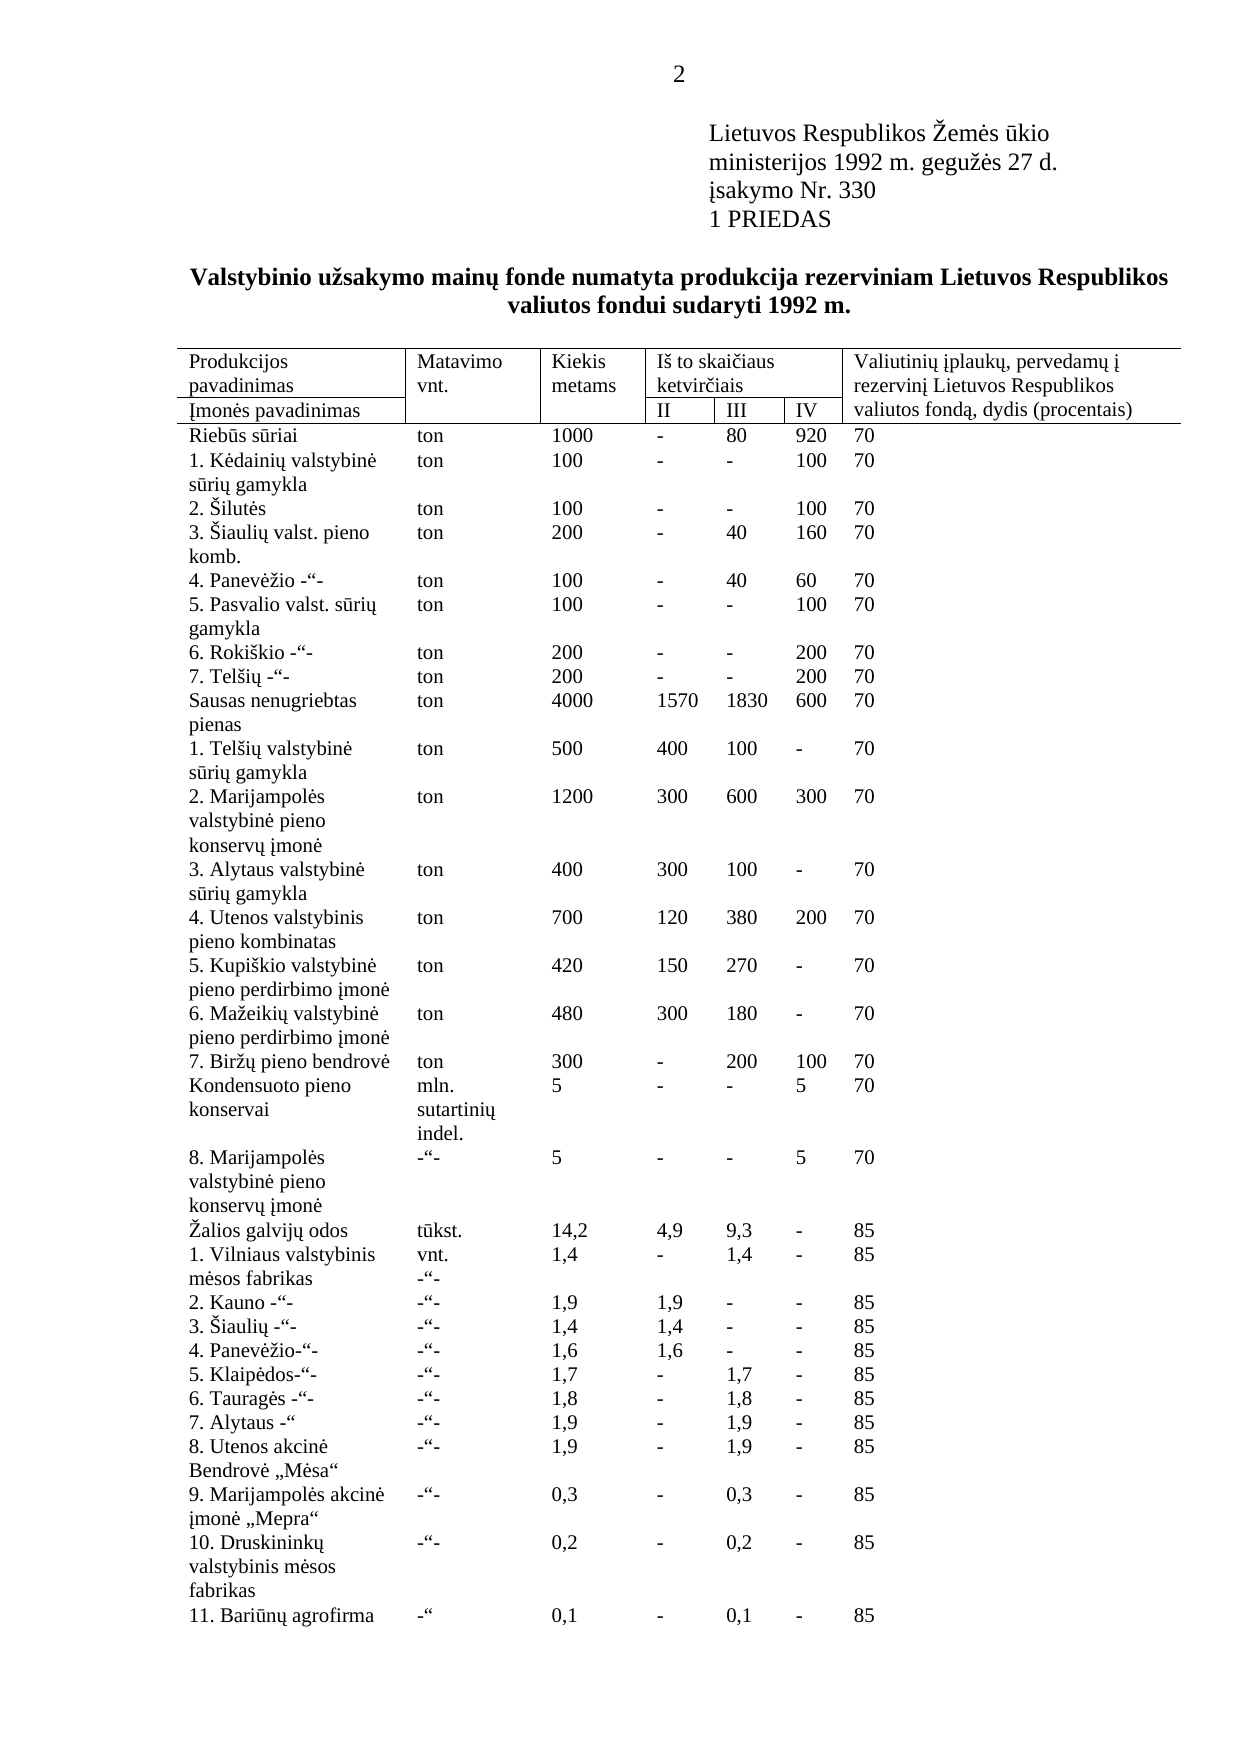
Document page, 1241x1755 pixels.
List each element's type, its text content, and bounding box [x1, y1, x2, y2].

table_cell 100 [715, 857, 784, 905]
table_cell - [645, 592, 715, 640]
table_cell 1830 [715, 688, 784, 736]
table_cell - [645, 1049, 715, 1073]
table_cell 100 [540, 592, 645, 640]
table_cell mln. sutartinių indel. [406, 1073, 540, 1145]
table_cell 300 [645, 784, 715, 857]
table_cell 85 [843, 1218, 1181, 1242]
table_cell - [645, 1073, 715, 1145]
table_cell 4,9 [645, 1218, 715, 1242]
table_cell 300 [540, 1049, 645, 1073]
table_cell - [715, 496, 784, 520]
table_header Produkcijos pavadinimas [177, 349, 405, 397]
table_cell 480 [540, 1001, 645, 1049]
table_cell 2. Šilutės [177, 496, 406, 520]
table_cell 5. Pasvalio valst. sūrių gamykla [177, 592, 406, 640]
table_cell -“- [406, 1410, 540, 1434]
table_cell - [715, 1073, 784, 1145]
table_cell 70 [843, 736, 1181, 784]
table_cell 85 [843, 1338, 1181, 1362]
text 1 PRIEDAS [177, 204, 1181, 233]
table_cell Įmonės pavadinimas [177, 398, 405, 422]
table_cell 1200 [540, 784, 645, 857]
table_cell 6. Tauragės -“- [177, 1386, 406, 1410]
table_cell ton [406, 1049, 540, 1073]
table_cell 5 [784, 1073, 842, 1145]
table_cell 85 [843, 1434, 1181, 1482]
text Valstybinio užsakymo mainų fonde numatyta produkcija rezerviniam Lietuvos Respublikos valiutos fondui sudaryti 1992 m. [177, 262, 1181, 319]
table_cell Kondensuoto pieno konservai [177, 1073, 406, 1145]
table_cell 70 [843, 568, 1181, 592]
table_cell ton [406, 592, 540, 640]
table_cell 3. Šiaulių valst. pieno komb. [177, 520, 406, 568]
table_cell 6. Mažeikių valstybinė pieno perdirbimo įmonė [177, 1001, 406, 1049]
table_cell 420 [540, 953, 645, 1001]
table_cell 4. Utenos valstybinis pieno kombinatas [177, 905, 406, 953]
table_cell - [784, 1338, 842, 1362]
table_cell Sausas nenugriebtas pienas [177, 688, 406, 736]
table_cell 1,6 [645, 1338, 715, 1362]
table_cell ton [406, 905, 540, 953]
table_cell 300 [645, 857, 715, 905]
table_cell - [784, 1218, 842, 1242]
table_header Kiekis metams [541, 349, 645, 422]
table_cell 100 [540, 448, 645, 496]
table_cell 600 [784, 688, 842, 736]
table_cell 85 [843, 1386, 1181, 1410]
table_cell - [645, 520, 715, 568]
table_cell 60 [784, 568, 842, 592]
table_cell 70 [843, 424, 1181, 447]
table_cell 0,2 [540, 1530, 645, 1602]
table_cell 5 [784, 1145, 842, 1217]
table_cell 400 [645, 736, 715, 784]
table_cell 1. Telšių valstybinė sūrių gamykla [177, 736, 406, 784]
table_cell 1. Vilniaus valstybinis mėsos fabrikas [177, 1242, 406, 1290]
table_cell - [645, 1386, 715, 1410]
table_cell -“- [406, 1338, 540, 1362]
table_cell 7. Telšių -“- [177, 664, 406, 688]
table_cell - [784, 1530, 842, 1602]
table_cell - [784, 736, 842, 784]
table_cell 0,1 [715, 1603, 784, 1627]
table_cell -“- [406, 1386, 540, 1410]
table_header Iš to skaičiaus ketvirčiais [646, 349, 842, 397]
table_cell 1,8 [540, 1386, 645, 1410]
table_cell 10. Druskininkų valstybinis mėsos fabrikas [177, 1530, 406, 1602]
table_cell 85 [843, 1242, 1181, 1290]
table_cell 380 [715, 905, 784, 953]
table_cell - [645, 1603, 715, 1627]
table_cell - [715, 1314, 784, 1338]
table_cell ton [406, 857, 540, 905]
table_cell 14,2 [540, 1218, 645, 1242]
table_cell 400 [540, 857, 645, 905]
table_cell 160 [784, 520, 842, 568]
table_cell 85 [843, 1290, 1181, 1314]
table_cell Riebūs sūriai [177, 424, 406, 447]
table_cell - [645, 1530, 715, 1602]
table_cell 70 [843, 1001, 1181, 1049]
table_cell 1,9 [715, 1410, 784, 1434]
table_header Valiutinių įplaukų, pervedamų į rezervinį Lietuvos Respublikos valiutos fondą, dydis (procentais) [843, 349, 1181, 422]
table_cell 40 [715, 520, 784, 568]
table_cell 2. Kauno -“- [177, 1290, 406, 1314]
table_cell 1,9 [715, 1434, 784, 1482]
table_cell 1,4 [540, 1242, 645, 1290]
table_cell - [784, 1290, 842, 1314]
table_cell 100 [715, 736, 784, 784]
table_cell 85 [843, 1410, 1181, 1434]
table_cell 70 [843, 496, 1181, 520]
table_cell 7. Alytaus -“ [177, 1410, 406, 1434]
table_cell 200 [784, 905, 842, 953]
table_cell 85 [843, 1482, 1181, 1530]
table_cell 200 [784, 640, 842, 664]
table_header Matavimo vnt. [406, 349, 540, 422]
table_cell 70 [843, 520, 1181, 568]
table_cell - [784, 857, 842, 905]
table_cell 100 [784, 592, 842, 640]
table_cell ton [406, 953, 540, 1001]
table_cell tūkst. [406, 1218, 540, 1242]
table_cell 1,9 [645, 1290, 715, 1314]
table_cell - [715, 448, 784, 496]
table_cell - [784, 1482, 842, 1530]
table_cell - [645, 1434, 715, 1482]
table_cell 180 [715, 1001, 784, 1049]
table_cell -“- [406, 1434, 540, 1482]
table_cell - [645, 1410, 715, 1434]
table_cell 1,4 [645, 1314, 715, 1338]
table_cell 6. Rokiškio -“- [177, 640, 406, 664]
table_cell - [645, 568, 715, 592]
table_cell - [715, 664, 784, 688]
table_cell 1,6 [540, 1338, 645, 1362]
table_cell - [645, 1145, 715, 1217]
table_cell 0,1 [540, 1603, 645, 1627]
table_cell 200 [715, 1049, 784, 1073]
table_cell 70 [843, 1145, 1181, 1217]
table_cell ton [406, 1001, 540, 1049]
table_cell ton [406, 640, 540, 664]
table_cell Žalios galvijų odos [177, 1218, 406, 1242]
table_cell 70 [843, 857, 1181, 905]
table_cell ton [406, 496, 540, 520]
table_cell 5. Kupiškio valstybinė pieno perdirbimo įmonė [177, 953, 406, 1001]
table_cell - [645, 1242, 715, 1290]
table_cell -“- [406, 1362, 540, 1386]
table_cell 70 [843, 784, 1181, 857]
table_cell 600 [715, 784, 784, 857]
table_cell 4. Panevėžio-“- [177, 1338, 406, 1362]
table_cell - [645, 448, 715, 496]
table_cell III [715, 398, 784, 422]
table_cell 200 [540, 640, 645, 664]
table_cell ton [406, 520, 540, 568]
table_cell - [784, 953, 842, 1001]
table_cell 1,4 [540, 1314, 645, 1338]
table_cell - [645, 664, 715, 688]
table_cell 100 [540, 568, 645, 592]
table_cell 1,4 [715, 1242, 784, 1290]
table_cell 0,3 [715, 1482, 784, 1530]
table_cell 3. Šiaulių -“- [177, 1314, 406, 1338]
table_cell 70 [843, 640, 1181, 664]
table_cell - [784, 1314, 842, 1338]
table_cell 300 [645, 1001, 715, 1049]
table_cell 85 [843, 1603, 1181, 1627]
table_cell 1,9 [540, 1410, 645, 1434]
table_cell - [784, 1434, 842, 1482]
table_cell - [715, 1338, 784, 1362]
table_cell 100 [540, 496, 645, 520]
table_cell - [784, 1386, 842, 1410]
table_cell 1000 [540, 424, 645, 447]
table_cell - [715, 1145, 784, 1217]
table_cell - [784, 1242, 842, 1290]
table_cell 5 [540, 1073, 645, 1145]
text ministerijos 1992 m. gegužės 27 d. [177, 147, 1181, 176]
table_cell 100 [784, 1049, 842, 1073]
table_cell - [715, 592, 784, 640]
table_cell - [784, 1410, 842, 1434]
table_cell - [645, 640, 715, 664]
table_cell 9,3 [715, 1218, 784, 1242]
table_cell 0,2 [715, 1530, 784, 1602]
table_cell 200 [540, 664, 645, 688]
table_cell II [646, 398, 714, 422]
table_cell ton [406, 784, 540, 857]
table_cell 150 [645, 953, 715, 1001]
table_cell -“- [406, 1530, 540, 1602]
table_cell 100 [784, 496, 842, 520]
table_cell 85 [843, 1314, 1181, 1338]
table_cell 8. Utenos akcinė Bendrovė „Mėsa“ [177, 1434, 406, 1482]
table_cell -“- [406, 1314, 540, 1338]
table_cell - [784, 1001, 842, 1049]
text Lietuvos Respublikos Žemės ūkio [177, 118, 1181, 147]
table_cell 5 [540, 1145, 645, 1217]
table_cell 100 [784, 448, 842, 496]
table_cell 300 [784, 784, 842, 857]
table_cell ton [406, 568, 540, 592]
table_cell 8. Marijampolės valstybinė pieno konservų įmonė [177, 1145, 406, 1217]
table_cell 70 [843, 664, 1181, 688]
table_cell IV [785, 398, 842, 422]
table_cell 120 [645, 905, 715, 953]
table_cell - [645, 1482, 715, 1530]
table_cell - [645, 496, 715, 520]
table_cell 70 [843, 953, 1181, 1001]
table_cell -“ [406, 1603, 540, 1627]
table_cell -“- [406, 1290, 540, 1314]
table_cell - [645, 424, 715, 447]
table_cell 70 [843, 688, 1181, 736]
table_cell 11. Bariūnų agrofirma [177, 1603, 406, 1627]
table_cell 85 [843, 1530, 1181, 1602]
table_cell ton [406, 688, 540, 736]
table_cell 70 [843, 448, 1181, 496]
table_cell 920 [784, 424, 842, 447]
table_cell - [645, 1362, 715, 1386]
table_cell 1,9 [540, 1290, 645, 1314]
table_cell 500 [540, 736, 645, 784]
table_cell 200 [784, 664, 842, 688]
table_cell 70 [843, 1049, 1181, 1073]
table_cell 40 [715, 568, 784, 592]
table_cell - [715, 640, 784, 664]
table_cell 5. Klaipėdos-“- [177, 1362, 406, 1386]
table_cell - [715, 1290, 784, 1314]
table_cell ton [406, 736, 540, 784]
table_cell 2. Marijampolės valstybinė pieno konservų įmonė [177, 784, 406, 857]
table_cell 70 [843, 1073, 1181, 1145]
table_cell ton [406, 664, 540, 688]
table_cell 4. Panevėžio -“- [177, 568, 406, 592]
table_cell 1,7 [540, 1362, 645, 1386]
table_cell vnt. -“- [406, 1242, 540, 1290]
table_cell 1,7 [715, 1362, 784, 1386]
table_cell -“- [406, 1145, 540, 1217]
table_cell ton [406, 448, 540, 496]
table_cell 9. Marijampolės akcinė įmonė „Mepra“ [177, 1482, 406, 1530]
table_cell ton [406, 424, 540, 447]
table_cell 1570 [645, 688, 715, 736]
table_cell 1. Kėdainių valstybinė sūrių gamykla [177, 448, 406, 496]
table_cell 0,3 [540, 1482, 645, 1530]
table_cell 4000 [540, 688, 645, 736]
table_cell - [784, 1362, 842, 1386]
table_cell -“- [406, 1482, 540, 1530]
table_cell 80 [715, 424, 784, 447]
table_cell 700 [540, 905, 645, 953]
table_cell 1,8 [715, 1386, 784, 1410]
table_cell 70 [843, 905, 1181, 953]
text įsakymo Nr. 330 [177, 176, 1181, 204]
table_cell 200 [540, 520, 645, 568]
table_cell - [784, 1603, 842, 1627]
table_cell 85 [843, 1362, 1181, 1386]
table_cell 70 [843, 592, 1181, 640]
table_cell 270 [715, 953, 784, 1001]
table_cell 1,9 [540, 1434, 645, 1482]
table_cell 7. Biržų pieno bendrovė [177, 1049, 406, 1073]
table_cell 3. Alytaus valstybinė sūrių gamykla [177, 857, 406, 905]
